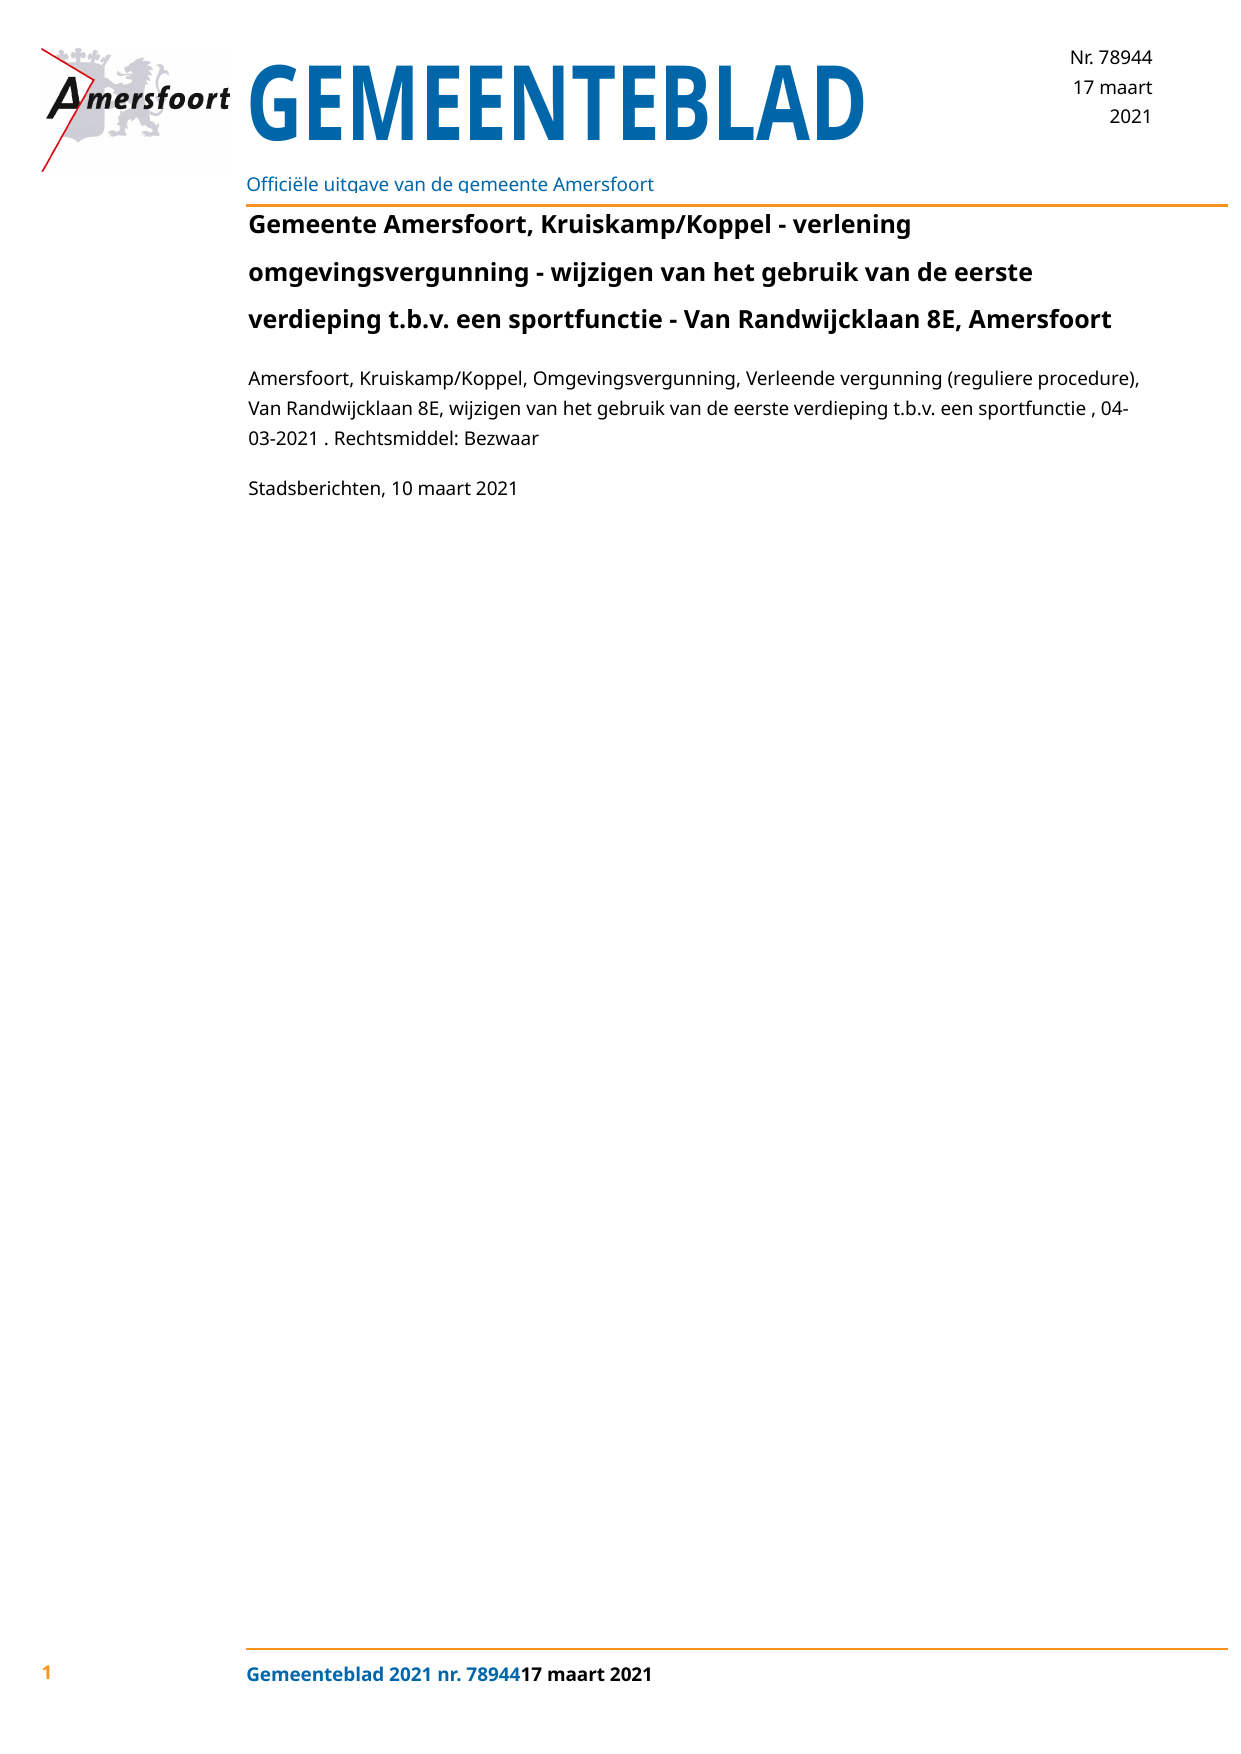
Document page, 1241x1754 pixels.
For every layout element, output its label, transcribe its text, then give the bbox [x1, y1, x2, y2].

text Stadsberichten, 10 maart 2021 [248, 475, 1152, 501]
picture [41, 47, 231, 172]
text Gemeente Amersfoort, Kruiskamp/Koppel - verlening omgevingsvergunning - wijzigen van het gebruik van de eerste verdieping t.b.v. een sportfunctie - Van Randwijcklaan 8E, Amersfoort [248, 207, 1152, 336]
text Amersfoort, Kruiskamp/Koppel, Omgevingsvergunning, Verleende vergunning (reguliere procedure), Van Randwijcklaan 8E, wijzigen van het gebruik van de eerste verdieping t.b.v. een sportfunctie , 04-03-2021 . Rechtsmiddel: Bezwaar [248, 366, 1152, 450]
